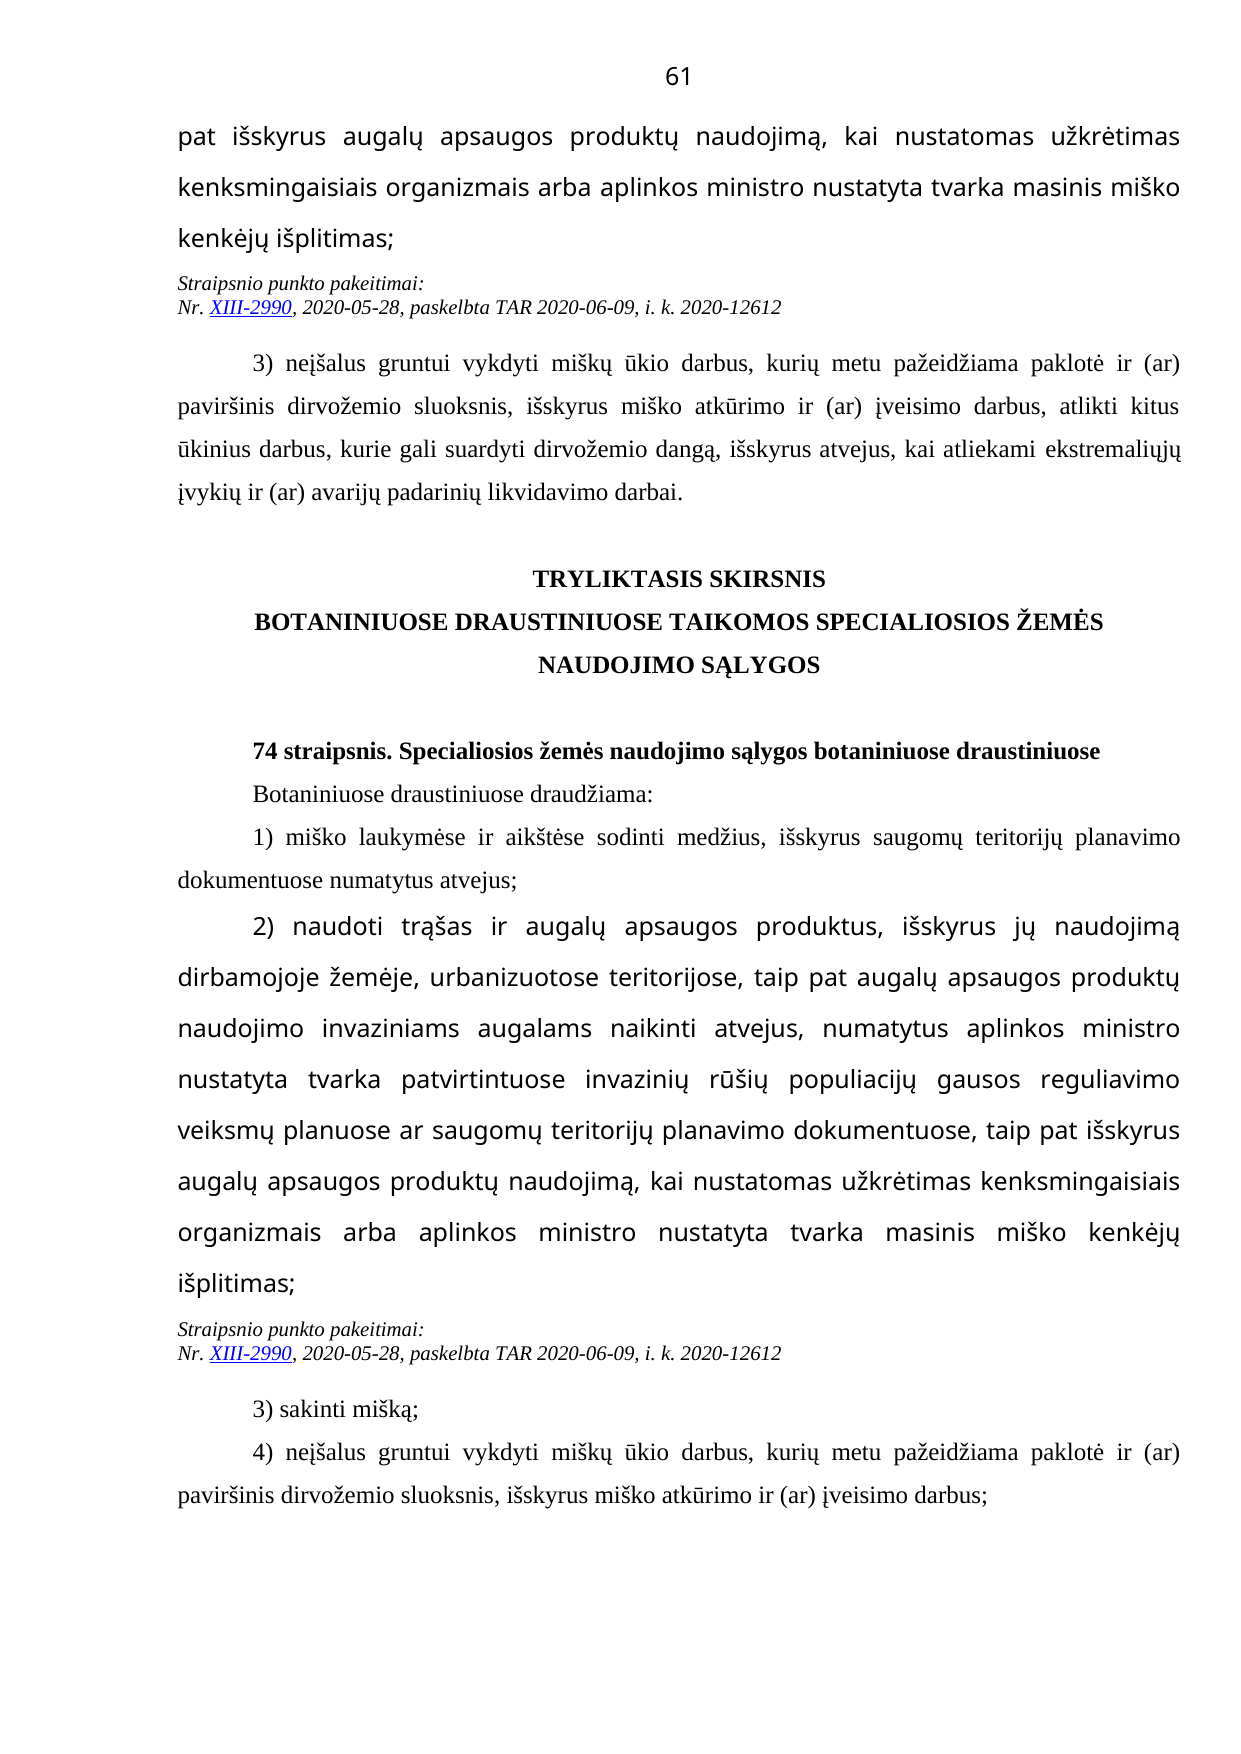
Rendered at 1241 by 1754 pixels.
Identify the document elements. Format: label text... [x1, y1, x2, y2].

text Straipsnio punkto pakeitimai: [177, 271, 1181, 295]
text 1) miško laukymėse ir aikštėse sodinti medžius, išskyrus saugomų teritorijų planavimo dokumentuose numatytus atvejus; [177, 822, 1181, 894]
text Straipsnio punkto pakeitimai: [177, 1317, 1181, 1341]
text 3) neįšalus gruntui vykdyti miškų ūkio darbus, kurių metu pažeidžiama paklotė ir (ar) paviršinis dirvožemio sluoksnis, išskyrus miško atkūrimo ir (ar) įveisimo darbus, atlikti kitus ūkinius darbus, kurie gali suardyti dirvožemio dangą, išskyrus atvejus, kai atliekami ekstremaliųjų įvykių ir (ar) avarijų padarinių likvidavimo darbai. [177, 348, 1181, 506]
text 74 straipsnis. Specialiosios žemės naudojimo sąlygos botaniniuose draustiniuose [177, 736, 1181, 765]
text 2) naudoti trąšas ir augalų apsaugos produktus, išskyrus jų naudojimą dirbamojoje žemėje, urbanizuotose teritorijose, taip pat augalų apsaugos produktų naudojimo invaziniams augalams naikinti atvejus, numatytus aplinkos ministro nustatyta tvarka patvirtintuose invazinių rūšių populiacijų gausos reguliavimo veiksmų planuose ar saugomų teritorijų planavimo dokumentuose, taip pat išskyrus augalų apsaugos produktų naudojimą, kai nustatomas užkrėtimas kenksmingaisiais organizmais arba aplinkos ministro nustatyta tvarka masinis miško kenkėjų išplitimas; [177, 909, 1181, 1300]
text Botaniniuose draustiniuose draudžiama: [177, 779, 1181, 808]
text Nr. XIII-2990, 2020-05-28, paskelbta TAR 2020-06-09, i. k. 2020-12612 [177, 1341, 1181, 1365]
text BOTANINIUOSE DRAUSTINIUOSE TAIKOMOS SPECIALIOSIOS ŽEMĖS NAUDOJIMO SĄLYGOS [177, 607, 1181, 679]
text Nr. XIII-2990, 2020-05-28, paskelbta TAR 2020-06-09, i. k. 2020-12612 [177, 295, 1181, 319]
text 3) sakinti mišką; [177, 1394, 1181, 1423]
text pat išskyrus augalų apsaugos produktų naudojimą, kai nustatomas užkrėtimas kenksmingaisiais organizmais arba aplinkos ministro nustatyta tvarka masinis miško kenkėjų išplitimas; [177, 118, 1181, 254]
text 4) neįšalus gruntui vykdyti miškų ūkio darbus, kurių metu pažeidžiama paklotė ir (ar) paviršinis dirvožemio sluoksnis, išskyrus miško atkūrimo ir (ar) įveisimo darbus; [177, 1437, 1181, 1509]
text TRYLIKTASIS SKIRSNIS [177, 564, 1181, 592]
